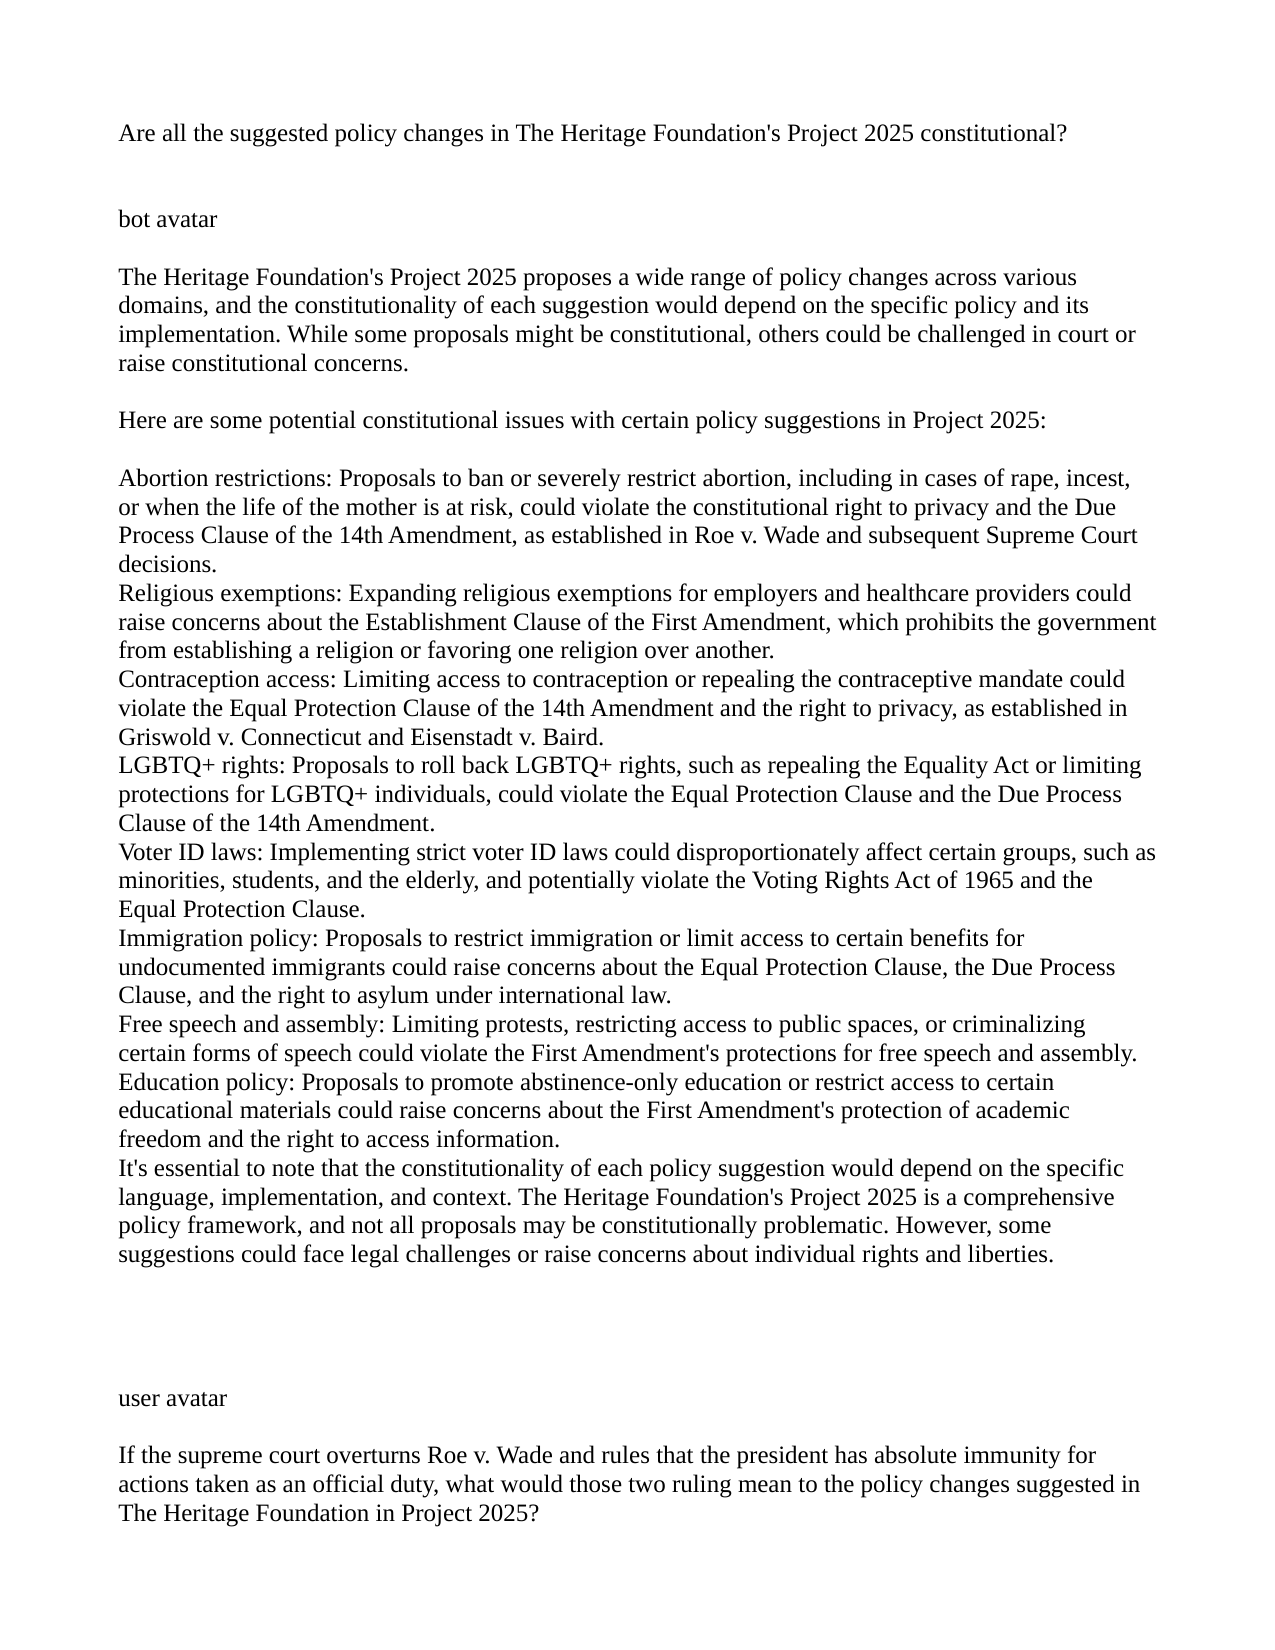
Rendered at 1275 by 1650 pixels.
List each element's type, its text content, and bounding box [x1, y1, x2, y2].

text Religious exemptions: Expanding religious exemptions for employers and healthcare providers could raise concerns about the Establishment Clause of the First Amendment, which prohibits the government from establishing a religion or favoring one religion over another. [118, 578, 1157, 664]
text Here are some potential constitutional issues with certain policy suggestions in Project 2025: [118, 406, 1157, 434]
text Contraception access: Limiting access to contraception or repealing the contraceptive mandate could violate the Equal Protection Clause of the 14th Amendment and the right to privacy, as established in Griswold v. Connecticut and Eisenstadt v. Baird. [118, 664, 1157, 751]
text If the supreme court overturns Roe v. Wade and rules that the president has absolute immunity for actions taken as an official duty, what would those two ruling mean to the policy changes suggested in The Heritage Foundation in Project 2025? [118, 1441, 1157, 1527]
text The Heritage Foundation's Project 2025 proposes a wide range of policy changes across various domains, and the constitutionality of each suggestion would depend on the specific policy and its implementation. While some proposals might be constitutional, others could be challenged in court or raise constitutional concerns. [118, 262, 1157, 377]
text Free speech and assembly: Limiting protests, restricting access to public spaces, or criminalizing certain forms of speech could violate the First Amendment's protections for free speech and assembly. [118, 1009, 1157, 1067]
text bot avatar [118, 204, 1157, 233]
text Education policy: Proposals to promote abstinence-only education or restrict access to certain educational materials could raise concerns about the First Amendment's protection of academic freedom and the right to access information. [118, 1067, 1157, 1153]
text Voter ID laws: Implementing strict voter ID laws could disproportionately affect certain groups, such as minorities, students, and the elderly, and potentially violate the Voting Rights Act of 1965 and the Equal Protection Clause. [118, 837, 1157, 923]
text Immigration policy: Proposals to restrict immigration or limit access to certain benefits for undocumented immigrants could raise concerns about the Equal Protection Clause, the Due Process Clause, and the right to asylum under international law. [118, 923, 1157, 1009]
text Are all the suggested policy changes in The Heritage Foundation's Project 2025 constitutional? [118, 118, 1157, 147]
text user avatar [118, 1383, 1157, 1412]
text It's essential to note that the constitutionality of each policy suggestion would depend on the specific language, implementation, and context. The Heritage Foundation's Project 2025 is a comprehensive policy framework, and not all proposals may be constitutionally problematic. However, some suggestions could face legal challenges or raise concerns about individual rights and liberties. [118, 1153, 1157, 1268]
text LGBTQ+ rights: Proposals to roll back LGBTQ+ rights, such as repealing the Equality Act or limiting protections for LGBTQ+ individuals, could violate the Equal Protection Clause and the Due Process Clause of the 14th Amendment. [118, 751, 1157, 837]
text Abortion restrictions: Proposals to ban or severely restrict abortion, including in cases of rape, incest, or when the life of the mother is at risk, could violate the constitutional right to privacy and the Due Process Clause of the 14th Amendment, as established in Roe v. Wade and subsequent Supreme Court decisions. [118, 463, 1157, 578]
